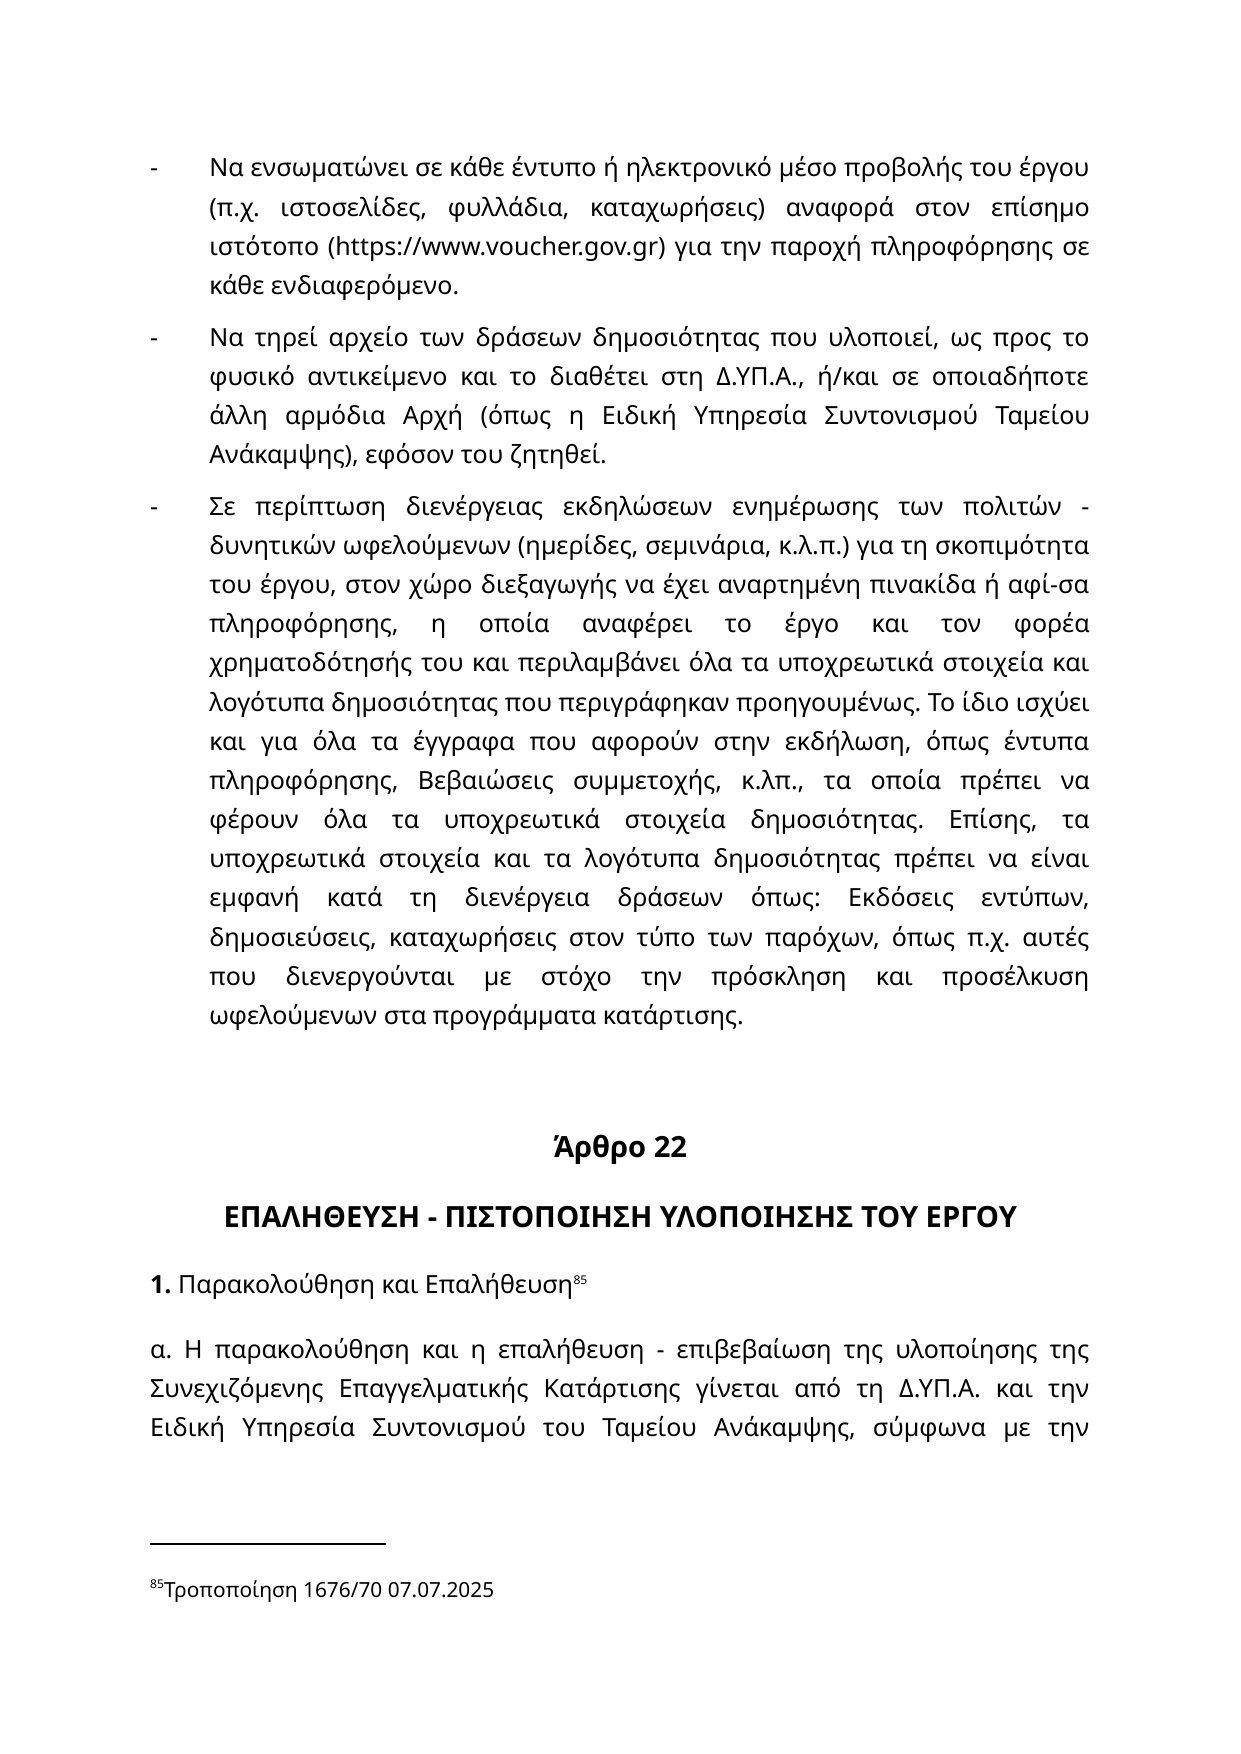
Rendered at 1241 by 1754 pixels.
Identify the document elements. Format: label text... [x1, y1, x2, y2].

text 1. Παρακολούθηση και Επαλήθευση [150, 1267, 1090, 1301]
list - Σε περίπτωση διενέργειας εκδηλώσεων ενημέρωσης των πολιτών - δυνητικών ωφελούμενων (ημερίδες, σεμινάρια, κ.λ.π.) για τη σκοπιμότητα του έργου, στον χώρο διεξαγωγής να έχει αναρτημένη πινακίδα ή αφί-σα πληροφόρησης, η οποία αναφέρει το έργο και τον φορέα χρηματοδότησής του και περιλαμβάνει όλα τα υποχρεωτικά στοιχεία και λογότυπα δημοσιότητας που περιγράφηκαν προηγουμένως. Το ίδιο ισχύει και για όλα τα έγγραφα που αφορούν στην εκδήλωση, όπως έντυπα πληροφόρησης, Βεβαιώσεις συμμετοχής, κ.λπ., τα οποία πρέπει να φέρουν όλα τα υποχρεωτικά στοιχεία δημοσιότητας. Επίσης, τα υποχρεωτικά στοιχεία και τα λογότυπα δημοσιότητας πρέπει να είναι εμφανή κατά τη διενέργεια δράσεων όπως: Εκδόσεις εντύπων, δημοσιεύσεις, καταχωρήσεις στον τύπο των παρόχων, όπως π.χ. αυτές που διενεργούνται με στόχο την πρόσκληση και προσέλκυση ωφελούμενων στα προγράμματα κατάρτισης. [150, 488, 1090, 1032]
text α. Η παρακολούθηση και η επαλήθευση - επιβεβαίωση της υλοποίησης της Συνεχιζόμενης Επαγγελματικής Κατάρτισης γίνεται από τη Δ.ΥΠ.Α. και την Ειδική Υπηρεσία Συντονισμού του Ταμείου Ανάκαμψης, σύμφωνα με την [150, 1331, 1090, 1444]
list - Να ενσωματώνει σε κάθε έντυπο ή ηλεκτρονικό μέσο προβολής του έργου (π.χ. ιστοσελίδες, φυλλάδια, καταχωρήσεις) αναφορά στον επίσημο ιστότοπο (https://www.voucher.gov.gr) για την παροχή πληροφόρησης σε κάθε ενδιαφερόμενο. [150, 150, 1090, 302]
text Τροποποίηση 1676/70 07.07.2025 [150, 1576, 1090, 1604]
subtitle Άρθρο 22 [150, 1126, 1090, 1166]
list - Να τηρεί αρχείο των δράσεων δημοσιότητας που υλοποιεί, ως προς το φυσικό αντικείμενο και το διαθέτει στη Δ.ΥΠ.Α., ή/και σε οποιαδήποτε άλλη αρμόδια Αρχή (όπως η Ειδική Υπηρεσία Συντονισμού Ταμείου Ανάκαμψης), εφόσον του ζητηθεί. [150, 319, 1090, 471]
subtitle ΕΠΑΛΗΘΕΥΣΗ - ΠΙΣΤΟΠΟΙΗΣΗ ΥΛΟΠΟΙΗΣΗΣ ΤΟΥ ΕΡΓΟΥ [150, 1196, 1090, 1236]
